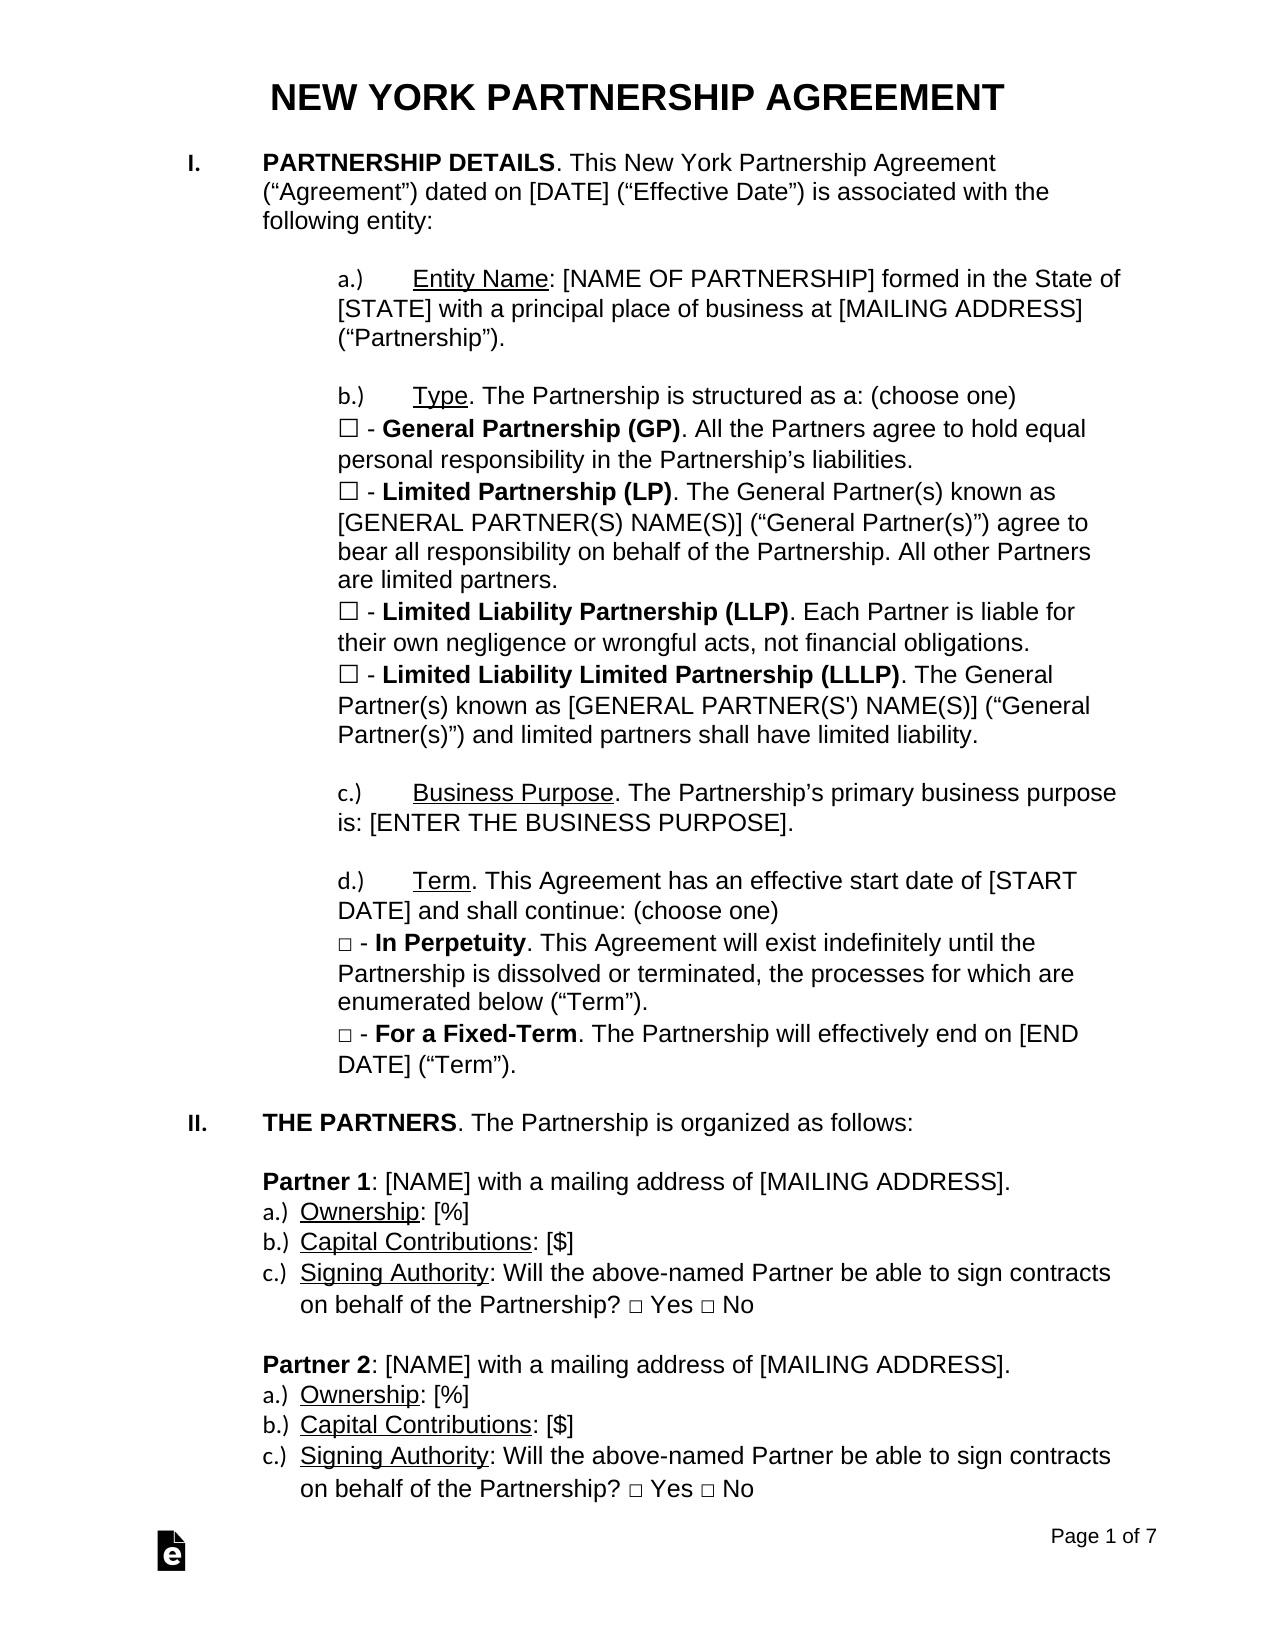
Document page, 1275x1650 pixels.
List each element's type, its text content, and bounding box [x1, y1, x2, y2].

list Type. The Partnership is structured as a: (choose one) [337, 380, 1125, 411]
list Term. This Agreement has an effective start date of [START DATE] and shall continue: (choose one) [337, 865, 1125, 924]
text Partner 2: [NAME] with a mailing address of [MAILING ADDRESS]. [262, 1350, 1125, 1379]
text ☐ - General Partnership (GP). All the Partners agree to hold equal personal responsibility in the Partnership’s liabilities. [337, 411, 1125, 474]
list Signing Authority: Will the above-named Partner be able to sign contracts on behalf of the Partnership? ☐ Yes ☐ No [262, 1257, 1125, 1321]
list Capital Contributions: [$] [262, 1409, 1125, 1440]
text ☐ - Limited Liability Partnership (LLP). Each Partner is liable for their own negligence or wrongful acts, not financial obligations. [337, 594, 1125, 657]
list Business Purpose. The Partnership’s primary business purpose is: [ENTER THE BUSINESS PURPOSE]. [337, 777, 1125, 836]
list ☐ - For a Fixed-Term. The Partnership will effectively end on [END DATE] (“Term”). [337, 1016, 1125, 1079]
list Capital Contributions: [$] [262, 1226, 1125, 1257]
list THE PARTNERS. The Partnership is organized as follows: [187, 1108, 1125, 1138]
list Ownership: [%] [262, 1379, 1125, 1409]
list Signing Authority: Will the above-named Partner be able to sign contracts on behalf of the Partnership? ☐ Yes ☐ No [262, 1440, 1125, 1504]
text Partner 1: [NAME] with a mailing address of [MAILING ADDRESS]. [262, 1167, 1125, 1196]
list ☐ - In Perpetuity. This Agreement will exist indefinitely until the Partnership is dissolved or terminated, the processes for which are enumerated below (“Term”). [337, 924, 1125, 1016]
list Entity Name: [NAME OF PARTNERSHIP] formed in the State of [STATE] with a principal place of business at [MAILING ADDRESS] (“Partnership”). [337, 264, 1125, 352]
text ☐ - Limited Liability Limited Partnership (LLLP). The General Partner(s) known as [GENERAL PARTNER(S') NAME(S)] (“General Partner(s)”) and limited partners shall have limited liability. [337, 657, 1125, 748]
text ☐ - Limited Partnership (LP). The General Partner(s) known as [GENERAL PARTNER(S) NAME(S)] (“General Partner(s)”) agree to bear all responsibility on behalf of the Partnership. All other Partners are limited partners. [337, 474, 1125, 594]
text NEW YORK PARTNERSHIP AGREEMENT [150, 75, 1125, 118]
list Ownership: [%] [262, 1196, 1125, 1226]
list PARTNERSHIP DETAILS. This New York Partnership Agreement (“Agreement”) dated on [DATE] (“Effective Date”) is associated with the following entity: [187, 147, 1125, 235]
